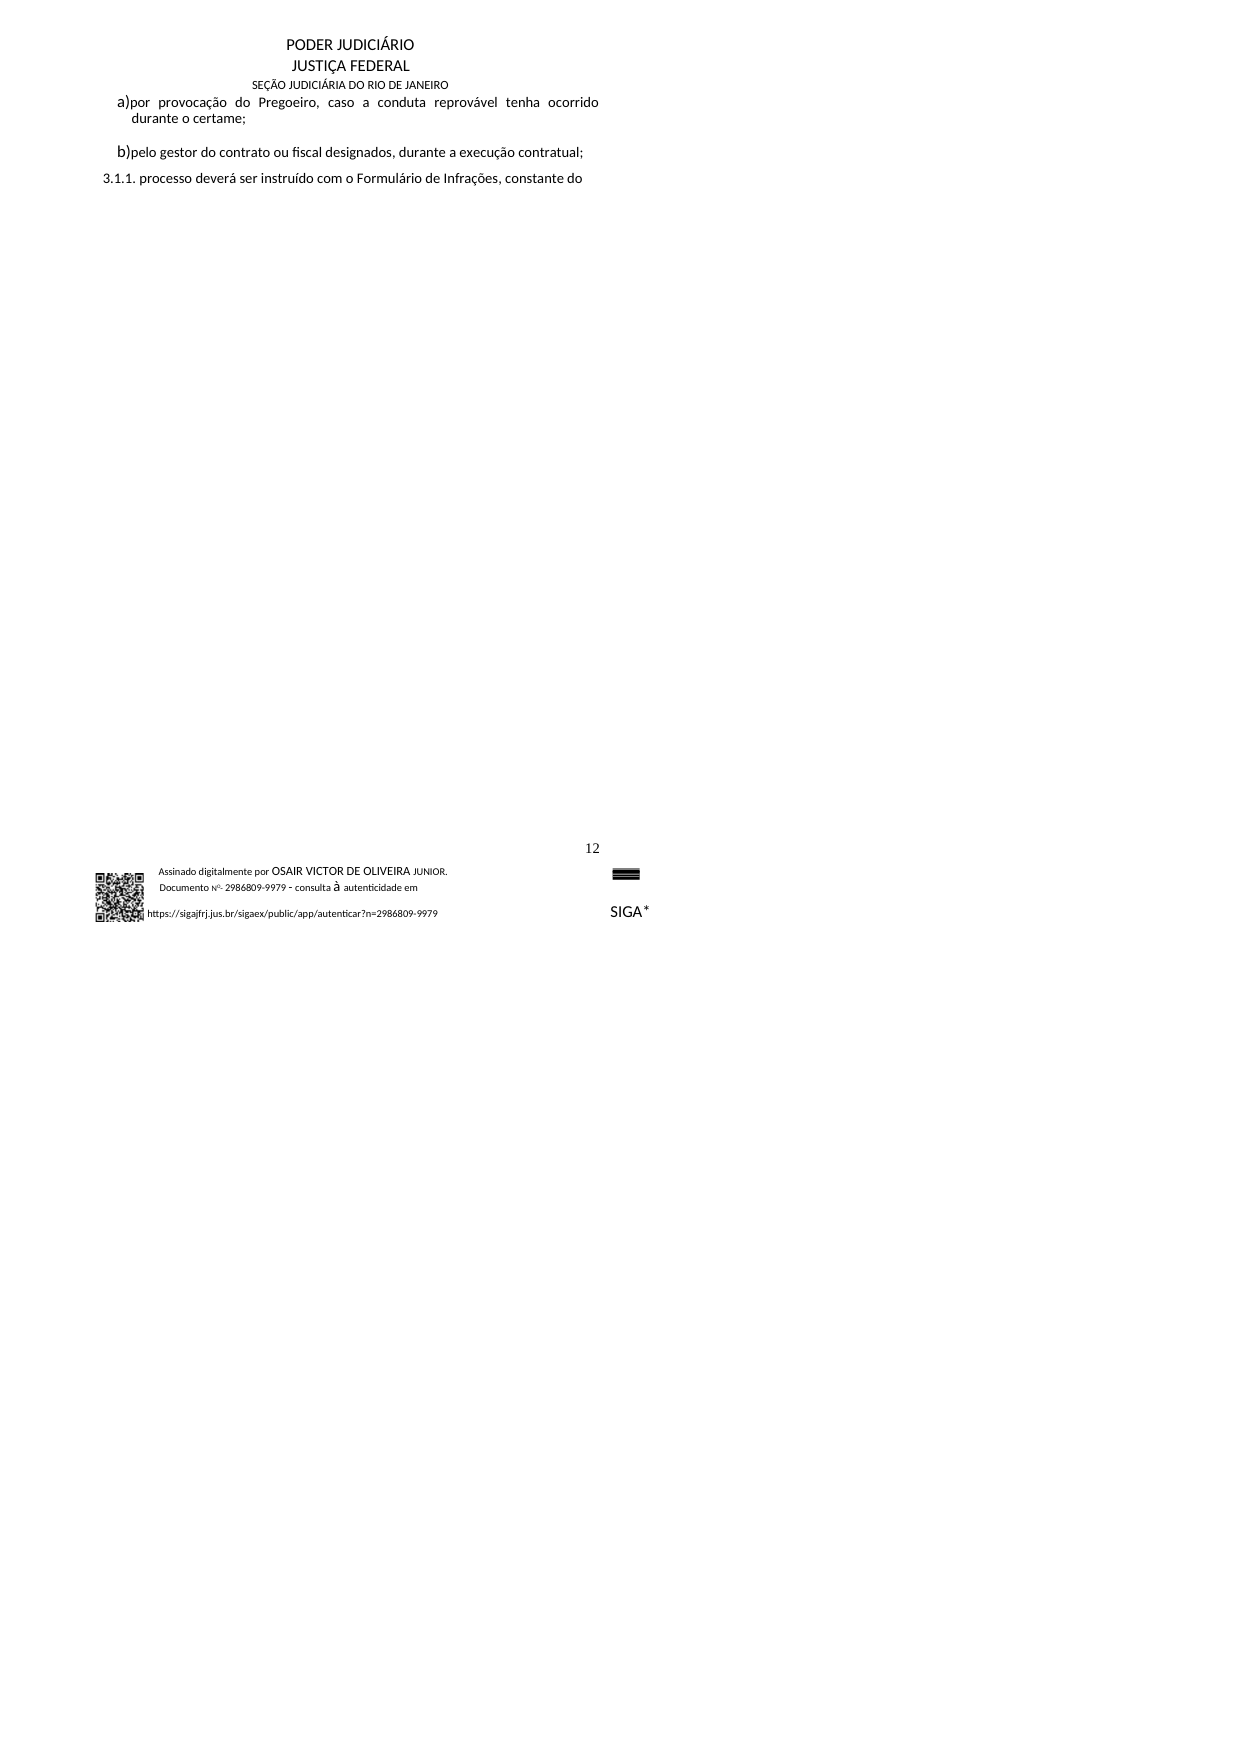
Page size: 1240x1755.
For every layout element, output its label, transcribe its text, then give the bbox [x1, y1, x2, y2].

list pelo gestor do contrato ou fiscal designados, durante a execução contratual; [102, 143, 599, 162]
list por provocação do Pregoeiro, caso a conduta reprovável tenha ocorrido durante o certame; [102, 92, 599, 127]
text 3.1.1. processo deverá ser instruído com o Formulário de Infrações, constante do [103, 170, 599, 187]
